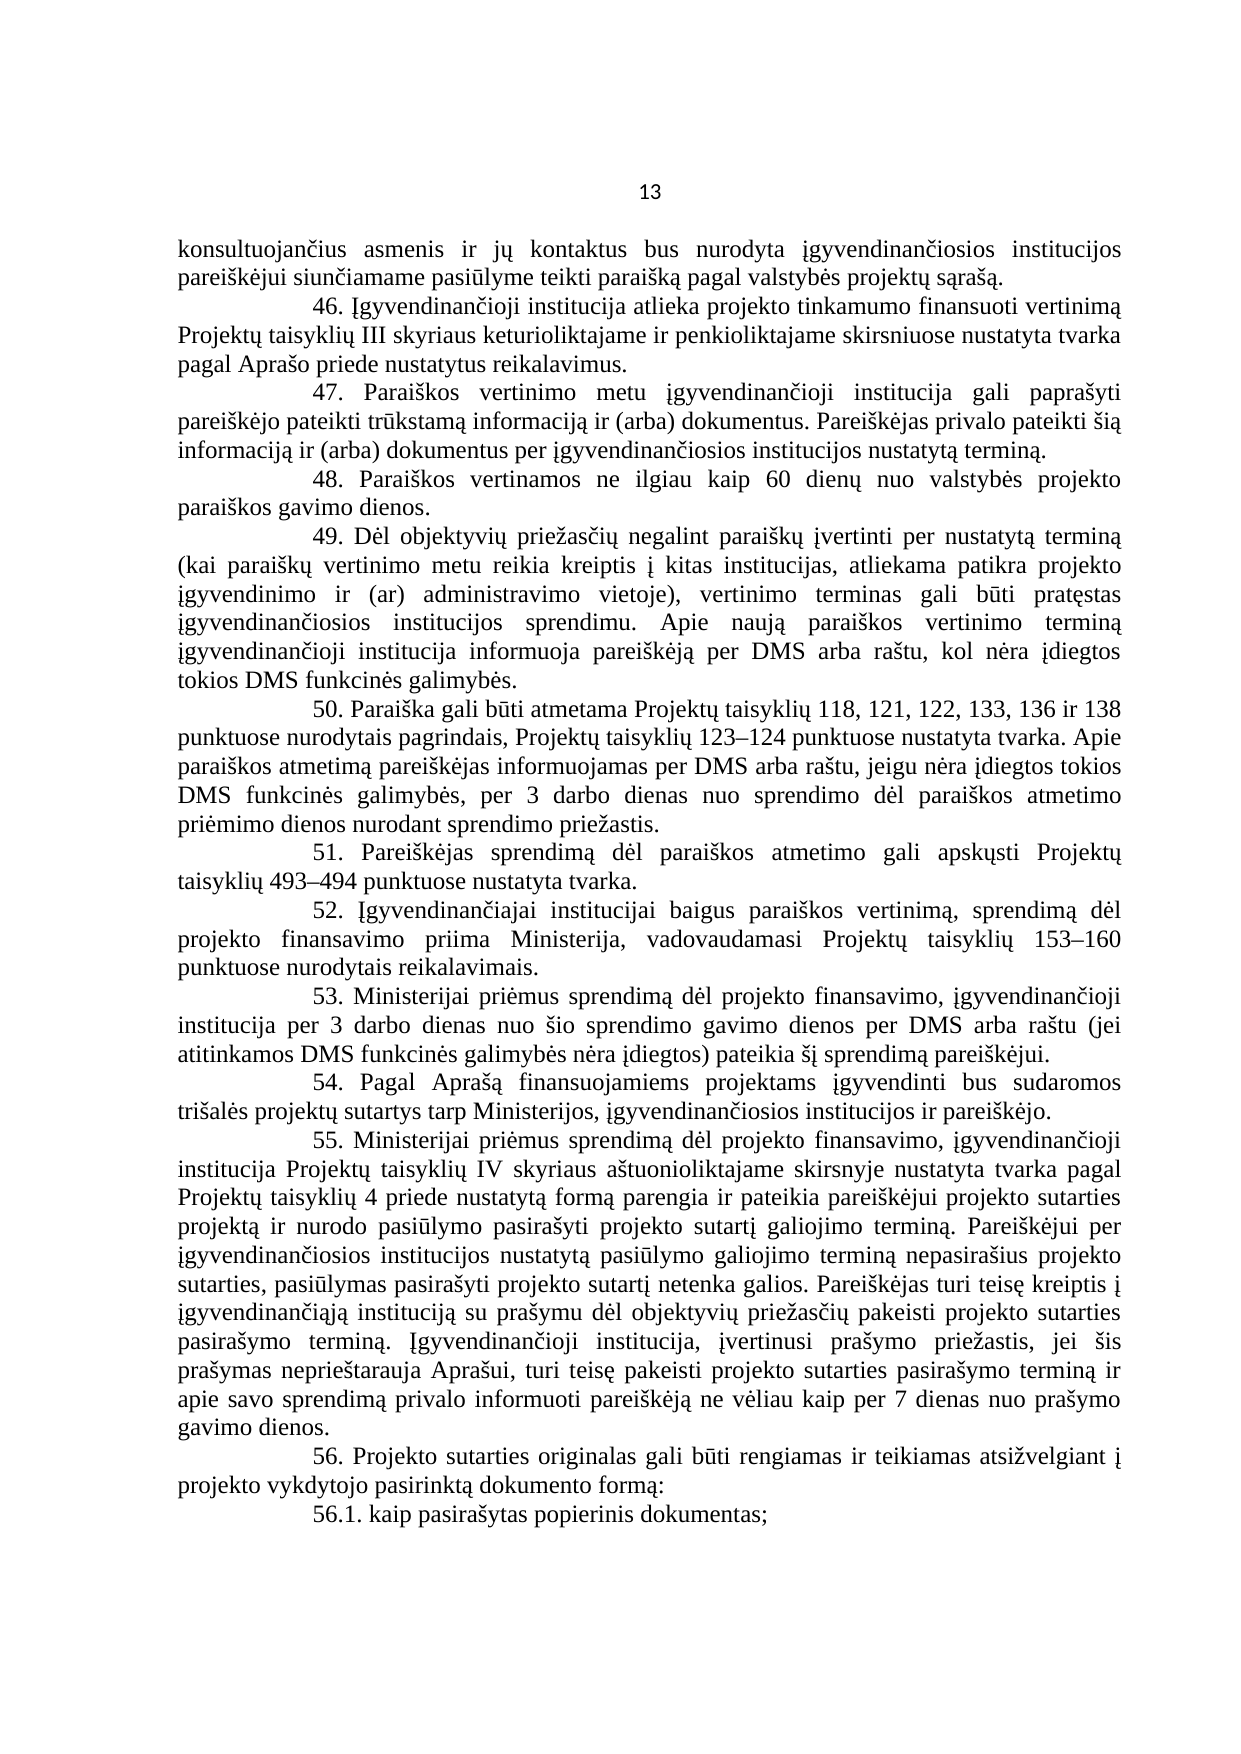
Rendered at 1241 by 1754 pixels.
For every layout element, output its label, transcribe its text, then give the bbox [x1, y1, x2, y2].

text 51. Pareiškėjas sprendimą dėl paraiškos atmetimo gali apskųsti Projektų taisyklių 493–494 punktuose nustatyta tvarka. [177, 837, 1122, 895]
text 56. Projekto sutarties originalas gali būti rengiamas ir teikiamas atsižvelgiant į projekto vykdytojo pasirinktą dokumento formą: [177, 1441, 1122, 1499]
text 48. Paraiškos vertinamos ne ilgiau kaip 60 dienų nuo valstybės projekto paraiškos gavimo dienos. [177, 464, 1122, 521]
text konsultuojančius asmenis ir jų kontaktus bus nurodyta įgyvendinančiosios institucijos pareiškėjui siunčiamame pasiūlyme teikti paraišką pagal valstybės projektų sąrašą. [177, 234, 1122, 291]
text 49. Dėl objektyvių priežasčių negalint paraiškų įvertinti per nustatytą terminą (kai paraiškų vertinimo metu reikia kreiptis į kitas institucijas, atliekama patikra projekto įgyvendinimo ir (ar) administravimo vietoje), vertinimo terminas gali būti pratęstas įgyvendinančiosios institucijos sprendimu. Apie naują paraiškos vertinimo terminą įgyvendinančioji institucija informuoja pareiškėją per DMS arba raštu, kol nėra įdiegtos tokios DMS funkcinės galimybės. [177, 521, 1122, 694]
text 53. Ministerijai priėmus sprendimą dėl projekto finansavimo, įgyvendinančioji institucija per 3 darbo dienas nuo šio sprendimo gavimo dienos per DMS arba raštu (jei atitinkamos DMS funkcinės galimybės nėra įdiegtos) pateikia šį sprendimą pareiškėjui. [177, 981, 1122, 1067]
text 56.1. kaip pasirašytas popierinis dokumentas; [177, 1499, 1122, 1527]
text 47. Paraiškos vertinimo metu įgyvendinančioji institucija gali paprašyti pareiškėjo pateikti trūkstamą informaciją ir (arba) dokumentus. Pareiškėjas privalo pateikti šią informaciją ir (arba) dokumentus per įgyvendinančiosios institucijos nustatytą terminą. [177, 377, 1122, 464]
text 52. Įgyvendinančiajai institucijai baigus paraiškos vertinimą, sprendimą dėl projekto finansavimo priima Ministerija, vadovaudamasi Projektų taisyklių 153–160 punktuose nurodytais reikalavimais. [177, 895, 1122, 981]
text 50. Paraiška gali būti atmetama Projektų taisyklių 118, 121, 122, 133, 136 ir 138 punktuose nurodytais pagrindais, Projektų taisyklių 123–124 punktuose nustatyta tvarka. Apie paraiškos atmetimą pareiškėjas informuojamas per DMS arba raštu, jeigu nėra įdiegtos tokios DMS funkcinės galimybės, per 3 darbo dienas nuo sprendimo dėl paraiškos atmetimo priėmimo dienos nurodant sprendimo priežastis. [177, 694, 1122, 837]
text 46. Įgyvendinančioji institucija atlieka projekto tinkamumo finansuoti vertinimą Projektų taisyklių III skyriaus keturioliktajame ir penkioliktajame skirsniuose nustatyta tvarka pagal Aprašo priede nustatytus reikalavimus. [177, 291, 1122, 377]
text 54. Pagal Aprašą finansuojamiems projektams įgyvendinti bus sudaromos trišalės projektų sutartys tarp Ministerijos, įgyvendinančiosios institucijos ir pareiškėjo. [177, 1067, 1122, 1125]
text 55. Ministerijai priėmus sprendimą dėl projekto finansavimo, įgyvendinančioji institucija Projektų taisyklių IV skyriaus aštuonioliktajame skirsnyje nustatyta tvarka pagal Projektų taisyklių 4 priede nustatytą formą parengia ir pateikia pareiškėjui projekto sutarties projektą ir nurodo pasiūlymo pasirašyti projekto sutartį galiojimo terminą. Pareiškėjui per įgyvendinančiosios institucijos nustatytą pasiūlymo galiojimo terminą nepasirašius projekto sutarties, pasiūlymas pasirašyti projekto sutartį netenka galios. Pareiškėjas turi teisę kreiptis į įgyvendinančiąją instituciją su prašymu dėl objektyvių priežasčių pakeisti projekto sutarties pasirašymo terminą. Įgyvendinančioji institucija, įvertinusi prašymo priežastis, jei šis prašymas neprieštarauja Aprašui, turi teisę pakeisti projekto sutarties pasirašymo terminą ir apie savo sprendimą privalo informuoti pareiškėją ne vėliau kaip per 7 dienas nuo prašymo gavimo dienos. [177, 1125, 1122, 1441]
